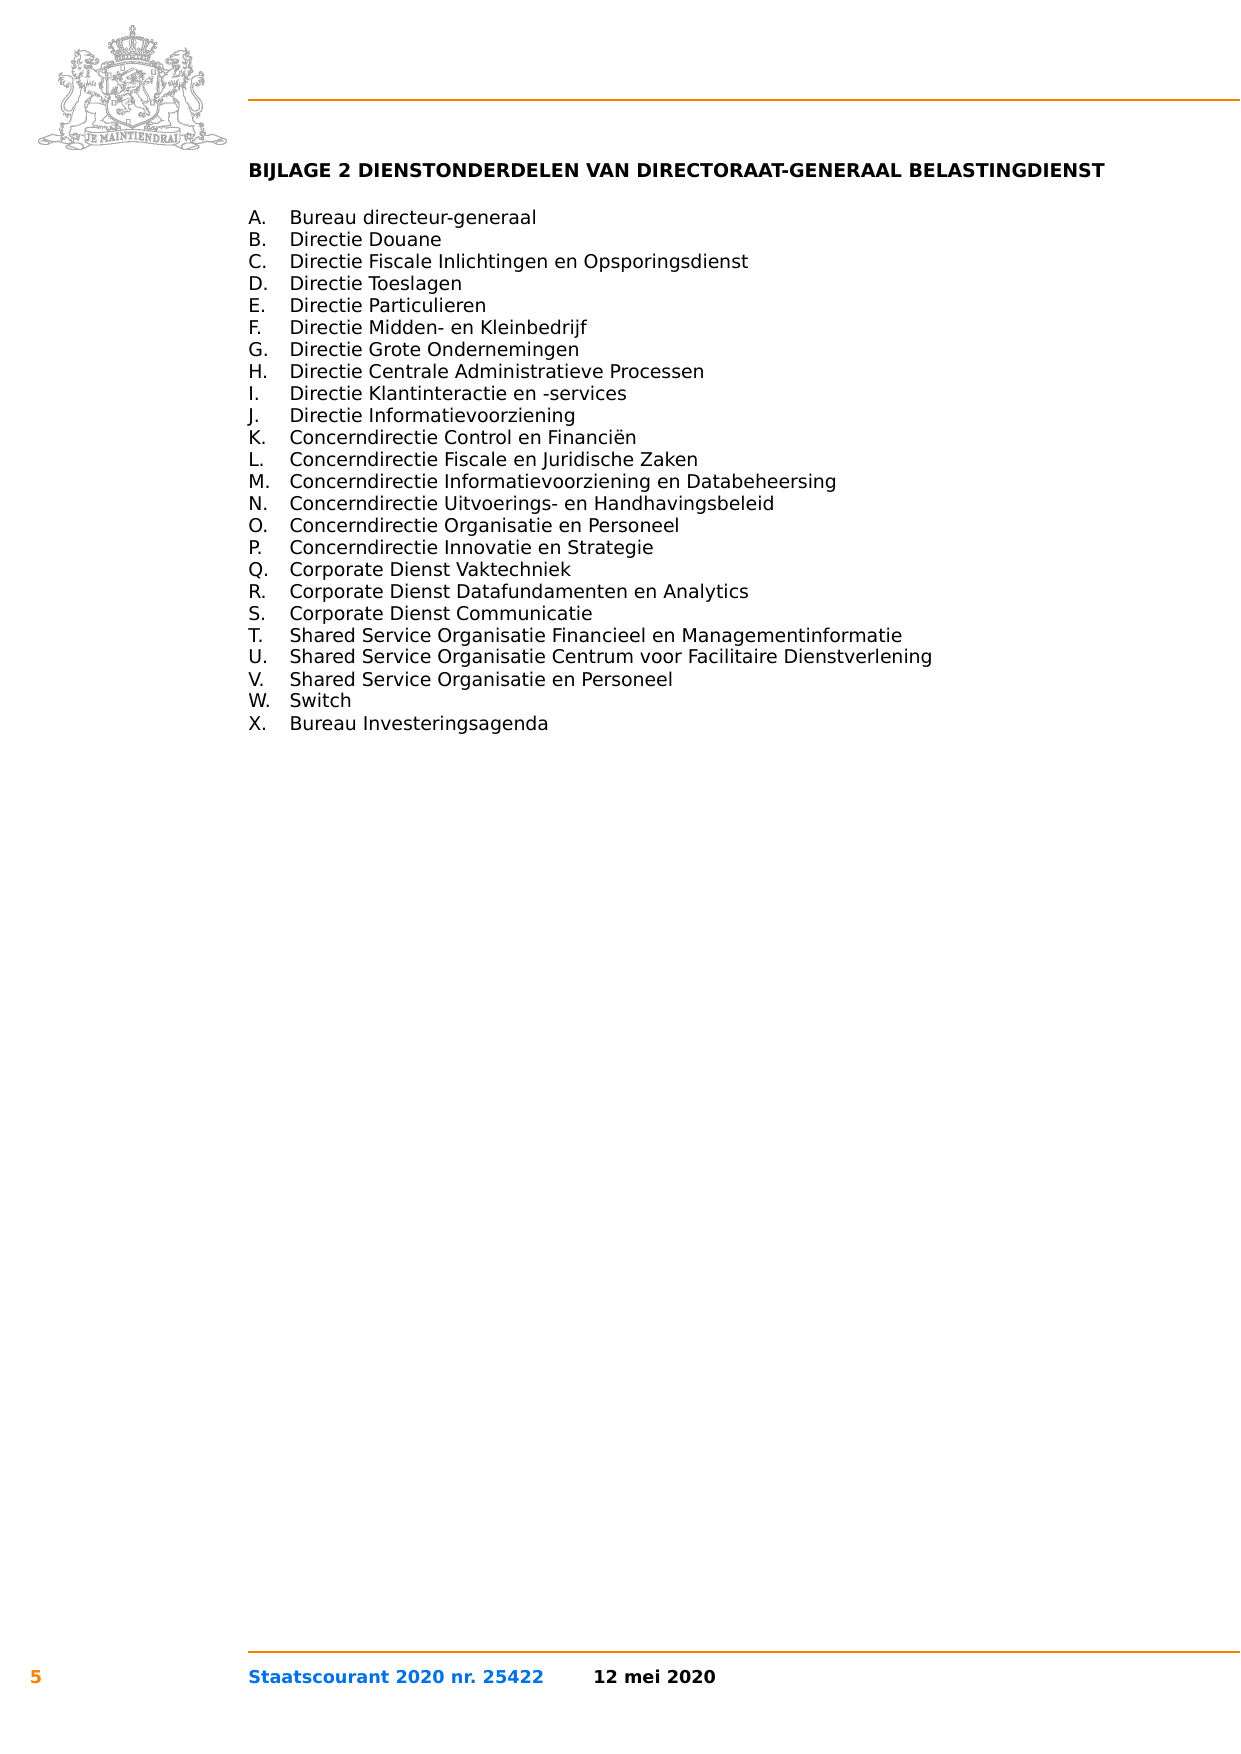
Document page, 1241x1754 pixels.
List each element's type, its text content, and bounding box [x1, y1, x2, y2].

text K. Concerndirectie Control en Financiën [248, 427, 1163, 449]
text G. Directie Grote Ondernemingen [248, 339, 1163, 361]
text A. Bureau directeur-generaal [248, 207, 1163, 229]
text W. Switch [248, 690, 1163, 712]
text F. Directie Midden- en Kleinbedrijf [248, 317, 1163, 339]
text S. Corporate Dienst Communicatie [248, 602, 1163, 624]
text V. Shared Service Organisatie en Personeel [248, 668, 1163, 690]
text R. Corporate Dienst Datafundamenten en Analytics [248, 581, 1163, 602]
text M. Concerndirectie Informatievoorziening en Databeheersing [248, 471, 1163, 493]
text L. Concerndirectie Fiscale en Juridische Zaken [248, 449, 1163, 471]
text P. Concerndirectie Innovatie en Strategie [248, 537, 1163, 558]
text H. Directie Centrale Administratieve Processen [248, 361, 1163, 383]
text C. Directie Fiscale Inlichtingen en Opsporingsdienst [248, 251, 1163, 273]
text J. Directie Informatievoorziening [248, 405, 1163, 427]
text I. Directie Klantinteractie en -services [248, 383, 1163, 405]
text B. Directie Douane [248, 229, 1163, 251]
text U. Shared Service Organisatie Centrum voor Facilitaire Dienstverlening [248, 646, 1163, 668]
text D. Directie Toeslagen [248, 273, 1163, 295]
text O. Concerndirectie Organisatie en Personeel [248, 514, 1163, 537]
subtitle BIJLAGE 2 DIENSTONDERDELEN VAN DIRECTORAAT-GENERAAL BELASTINGDIENST [248, 160, 1163, 182]
text T. Shared Service Organisatie Financieel en Managementinformatie [248, 624, 1163, 646]
text E. Directie Particulieren [248, 295, 1163, 317]
text N. Concerndirectie Uitvoerings- en Handhavingsbeleid [248, 493, 1163, 514]
text X. Bureau Investeringsagenda [248, 712, 1163, 734]
text Q. Corporate Dienst Vaktechniek [248, 558, 1163, 581]
picture [38, 25, 227, 150]
